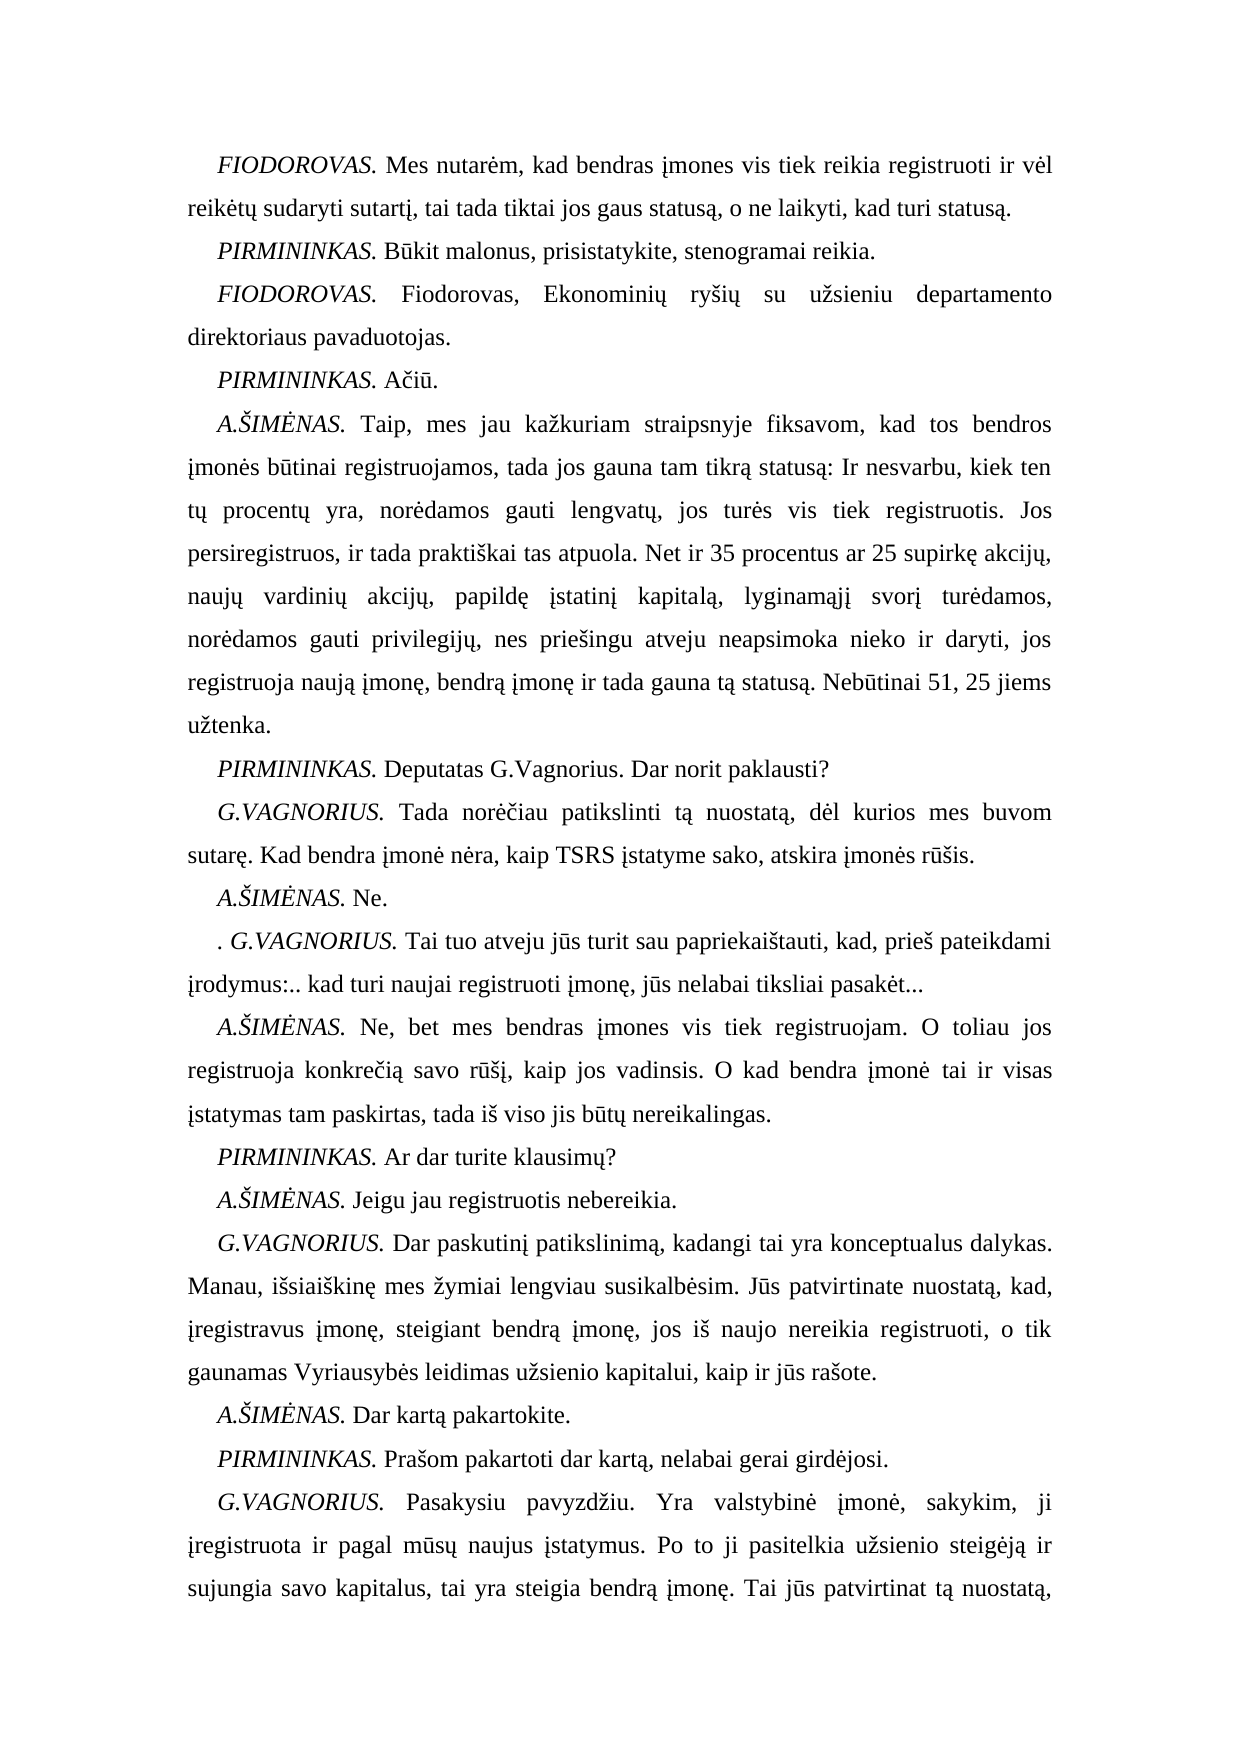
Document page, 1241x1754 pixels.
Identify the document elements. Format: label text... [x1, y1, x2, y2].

text A.ŠIMĖNAS. Ne. [187, 883, 1053, 912]
text PIRMININKAS. Prašom pakartoti dar kartą, nelabai gerai girdėjosi. [187, 1444, 1053, 1472]
text FIODOROVAS. Fiodorovas, Ekonominių ryšių su užsieniu departamento direktoriaus pavaduotojas. [187, 279, 1053, 351]
text PIRMININKAS. Būkit malonus, prisistatykite, stenogramai reikia. [187, 236, 1053, 265]
text G.VAGNORIUS. Pasakysiu pavyzdžiu. Yra valstybinė įmonė, sakykim, ji įregistruota ir pagal mūsų naujus įstatymus. Po to ji pasitelkia užsienio steigėją ir sujungia savo kapitalus, tai yra steigia bendrą įmonę. Tai jūs patvirtinat tą nuostatą, [187, 1487, 1053, 1602]
text A.ŠIMĖNAS. Jeigu jau registruotis nebereikia. [187, 1185, 1053, 1214]
text A.ŠIMĖNAS. Ne, bet mes bendras įmones vis tiek registruojam. O toliau jos registruoja konkrečią savo rūšį, kaip jos vadinsis. O kad bendra įmonė ­tai ir visas įstatymas tam paskirtas, tada iš viso jis būtų nereikalingas. [187, 1012, 1053, 1127]
text A.ŠIMĖNAS. Taip, mes jau kažkuriam straipsnyje fiksavom, kad tos bendros įmonės būtinai registruojamos, tada jos gauna tam tikrą statusą: Ir nesvarbu, kiek ten tų procentų yra, norėdamos gauti lengvatų, jos turės vis tiek registruotis. Jos persiregistruos, ir tada praktiškai tas atpuola. Net ir 35 procentus ar 25 supirkę akcijų, naujų vardinių akcijų, papildę įstatinį kapita­lą, lyginamąjį svorį turėdamos, norėdamos gauti privilegijų, nes priešingu atveju neapsimoka nieko ir daryti, jos registruoja naują įmonę, bendrą įmonę ir tada gauna tą statusą. Nebūtinai 51, 25 jiems užtenka. [187, 409, 1053, 739]
text FIODOROVAS. Mes nutarėm, kad bendras įmones vis tiek reikia regist­ruoti ir vėl reikėtų sudaryti sutartį, tai tada tiktai jos gaus statusą, o ne laikyti, kad turi statusą. [187, 150, 1053, 222]
text G.VAGNORIUS. Dar paskutinį patikslinimą, kadangi tai yra konceptua­lus dalykas. Manau, išsiaiškinę mes žymiai lengviau susikalbėsim. Jūs patvir­tinate nuostatą, kad, įregistravus įmonę, steigiant bendrą įmonę, jos iš naujo nereikia registruoti, o tik gaunamas Vyriausybės leidimas užsienio kapitalui, kaip ir jūs rašote. [187, 1228, 1053, 1386]
text G.VAGNORIUS. Tada norėčiau patikslinti tą nuostatą, dėl kurios mes buvom sutarę. Kad bendra įmonė nėra, kaip TSRS įstatyme sako, atskira įmonės rūšis. [187, 797, 1053, 869]
text PIRMININKAS. Ar dar turite klausimų? [187, 1142, 1053, 1171]
text A.ŠIMĖNAS. Dar kartą pakartokite. [187, 1401, 1053, 1429]
text PIRMININKAS. Deputatas G.Vagnorius. Dar norit paklausti? [187, 754, 1053, 782]
text . G.VAGNORIUS. Tai tuo atveju jūs turit sau papriekaištauti, kad, prieš pateikdami įrodymus:.. kad turi naujai registruoti įmonę, jūs nelabai tiksliai pasakėt... [187, 926, 1053, 998]
text PIRMININKAS. Ačiū. [187, 366, 1053, 394]
